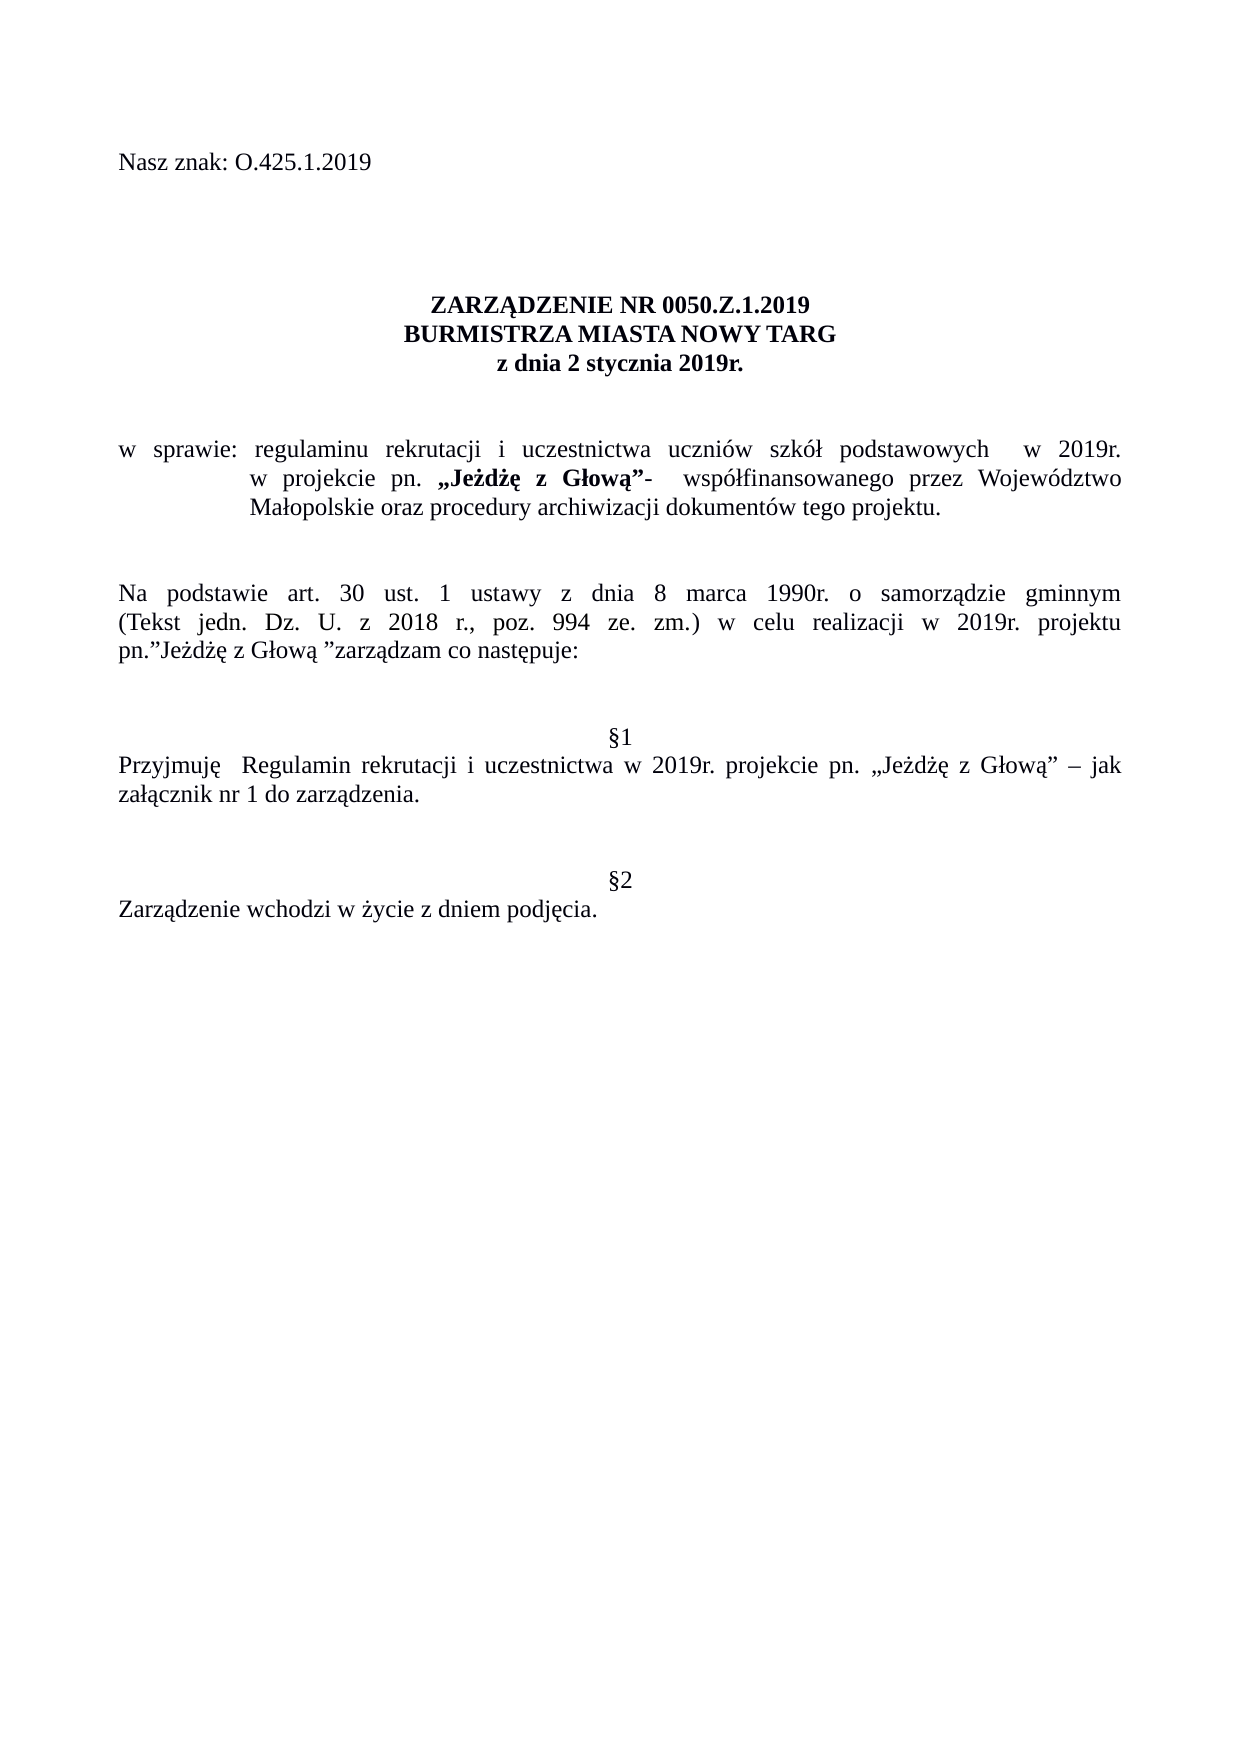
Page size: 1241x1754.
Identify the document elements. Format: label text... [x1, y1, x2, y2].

text §2 [118, 866, 1122, 894]
text BURMISTRZA MIASTA NOWY TARG [118, 319, 1122, 348]
text Przyjmuję Regulamin rekrutacji i uczestnictwa w 2019r. projekcie pn. „Jeżdżę z Głową” – jak załącznik nr 1 do zarządzenia. [118, 751, 1122, 808]
text Nasz znak: O.425.1.2019 [118, 147, 1122, 176]
text §1 [118, 722, 1122, 751]
text Na podstawie art. 30 ust. 1 ustawy z dnia 8 marca 1990r. o samorządzie gminnym (Tekst jedn. Dz. U. z 2018 r., poz. 994 ze. zm.) w celu realizacji w 2019r. projektu pn.”Jeżdżę z Głową ”zarządzam co następuje: [118, 578, 1122, 664]
text Zarządzenie wchodzi w życie z dniem podjęcia. [118, 894, 1122, 923]
text z dnia 2 stycznia 2019r. [118, 348, 1122, 377]
text w sprawie: regulaminu rekrutacji i uczestnictwa uczniów szkół podstawowych w 2019r. w projekcie pn. „Jeżdżę z Głową”- współfinansowanego przez Województwo Małopolskie oraz procedury archiwizacji dokumentów tego projektu. [118, 434, 1122, 521]
text ZARZĄDZENIE NR 0050.Z.1.2019 [118, 291, 1122, 319]
